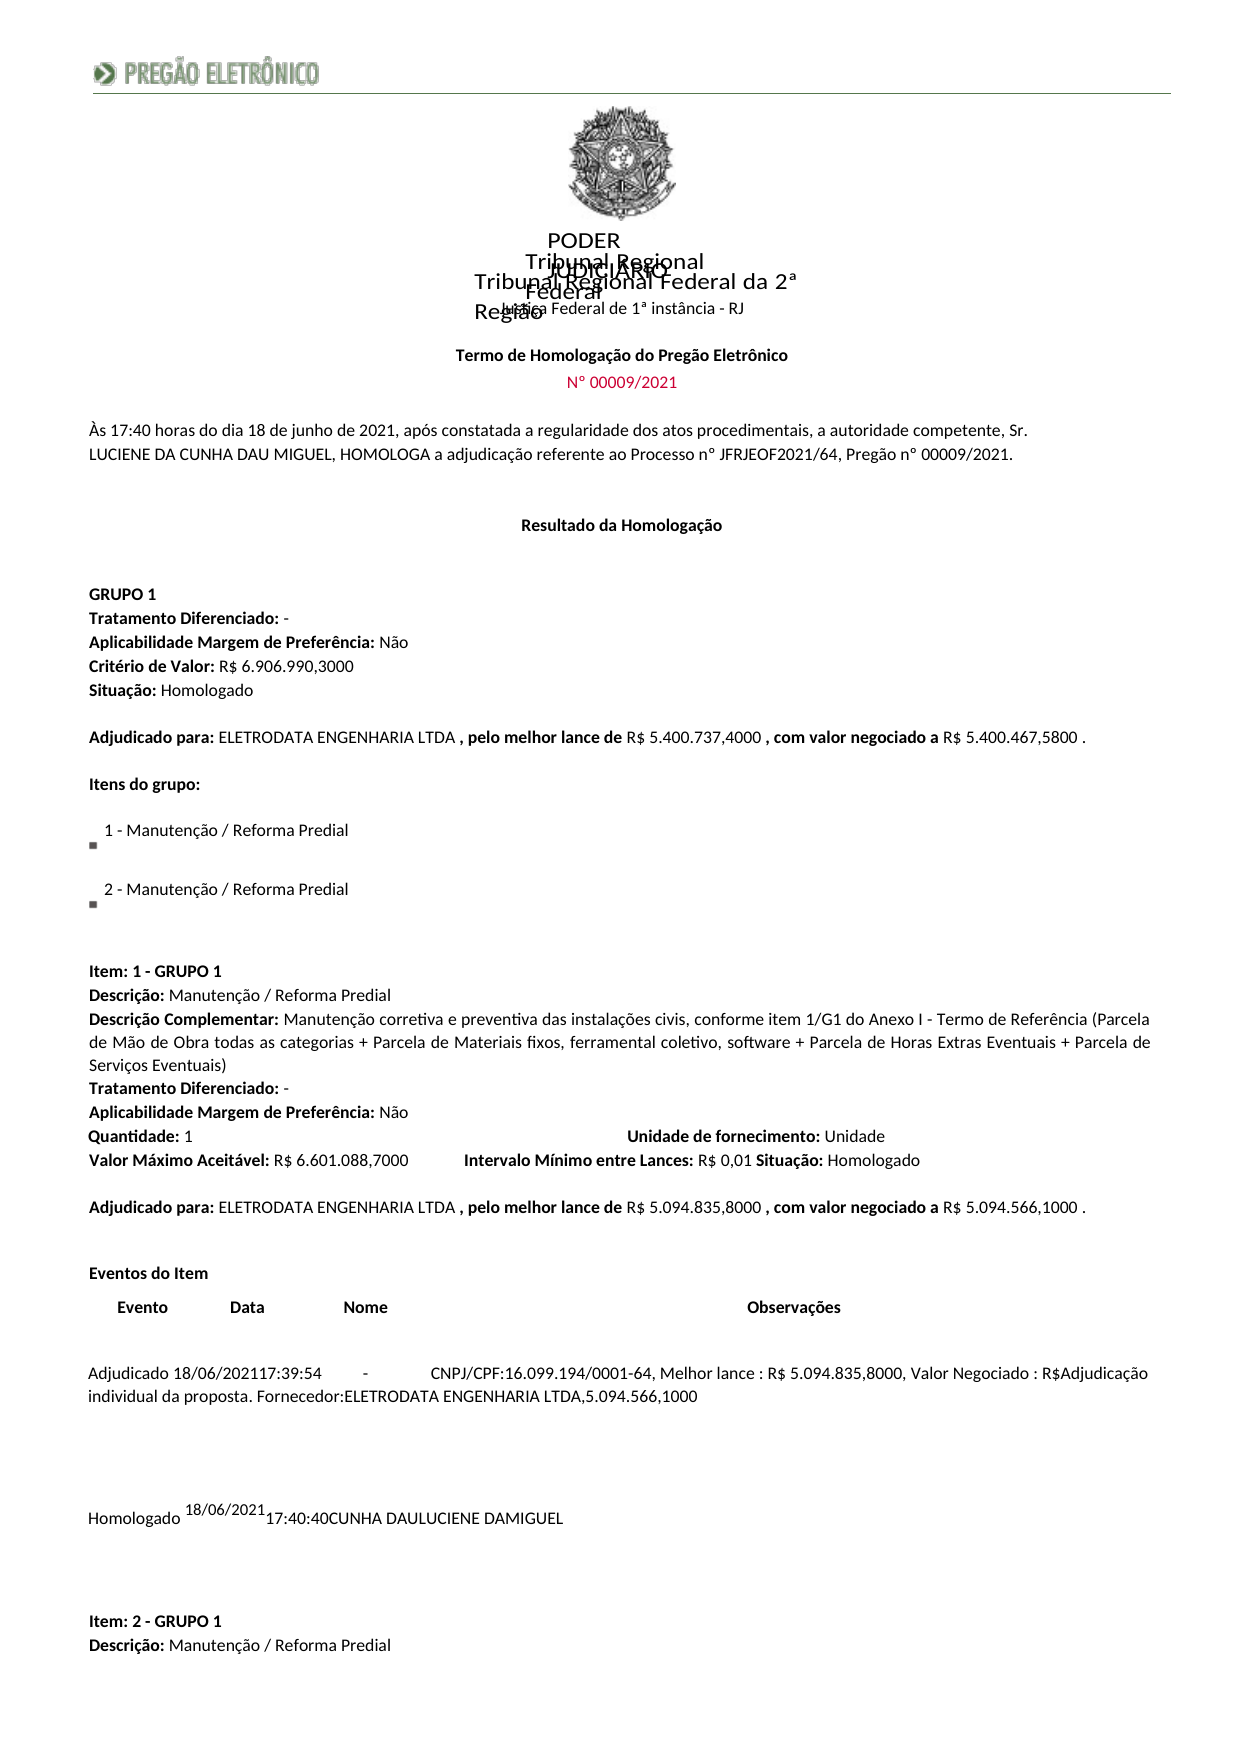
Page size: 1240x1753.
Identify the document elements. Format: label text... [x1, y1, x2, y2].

text Quantidade: 1 Unidade de fornecimento: Unidade [88, 1125, 1153, 1147]
text Adjudicado 18/06/202117:39:54 - CNPJ/CPF:16.099.194/0001-64, Melhor lance : R$ 5.094.835,8000, Valor Negociado : R$Adjudicação individual da proposta. Fornecedor:ELETRODATA ENGENHARIA LTDA,5.094.566,1000 [88, 1362, 1153, 1407]
text Adjudicado para: ELETRODATA ENGENHARIA LTDA , pelo melhor lance de R$ 5.094.835,8000 , com valor negociado a R$ 5.094.566,1000 . [89, 1196, 1153, 1218]
text Aplicabilidade Margem de Preferência: Não [89, 631, 996, 653]
text Descrição: Manutenção / Reforma Predial [89, 1634, 1153, 1656]
text Adjudicado para: ELETRODATA ENGENHARIA LTDA , pelo melhor lance de R$ 5.400.737,4000 , com valor negociado a R$ 5.400.467,5800 . [89, 726, 1153, 747]
text Justiça Federal de 1ª instância - RJ [91, 297, 1153, 319]
text GRUPO 1 [89, 583, 996, 605]
text Nº 00009/2021 [91, 372, 1153, 393]
text Descrição Complementar: Manutenção corretiva e preventiva das instalações civis, conforme item 1/G1 do Anexo I - Termo de Referência (Parcela de Mão de Obra todas as categorias + Parcela de Materiais fixos, ferramental coletivo, software + Parcela de Horas Extras Eventuais + Parcela de Serviços Eventuais) [89, 1008, 1153, 1075]
text Termo de Homologação do Pregão Eletrônico [91, 344, 1153, 366]
text LUCIENE DA CUNHA DAU MIGUEL, HOMOLOGA a adjudicação referente ao Processo nº JFRJEOF2021/64, Pregão nº 00009/2021. [89, 443, 1153, 464]
text Às 17:40 horas do dia 18 de junho de 2021, após constatada a regularidade dos atos procedimentais, a autoridade competente, Sr. [89, 419, 1153, 441]
text Critério de Valor: R$ 6.906.990,3000 [89, 655, 996, 677]
text Descrição: Manutenção / Reforma Predial [89, 984, 1153, 1006]
text Tratamento Diferenciado: - [89, 607, 996, 629]
text 1 - Manutenção / Reforma Predial [89, 813, 1153, 859]
text Tratamento Diferenciado: - [89, 1077, 996, 1099]
text 2 - Manutenção / Reforma Predial [89, 871, 1153, 917]
text Item: 2 - GRUPO 1 [89, 1610, 996, 1632]
text Resultado da Homologação [91, 514, 1153, 536]
text Aplicabilidade Margem de Preferência: Não [89, 1101, 996, 1123]
text Eventos do Item [89, 1262, 996, 1284]
text Situação: Homologado [89, 679, 1153, 701]
text Evento Data Nome Observações [88, 1291, 1153, 1319]
text Itens do grupo: [89, 773, 996, 794]
text Item: 1 - GRUPO 1 [89, 961, 996, 982]
text Valor Máximo Aceitável: R$ 6.601.088,7000 Intervalo Mínimo entre Lances: R$ 0,01 Situação: Homologado [89, 1149, 996, 1171]
text Homologado 18/06/202117:40:40 CUNHA DAULUCIENE DAMIGUEL [88, 1499, 1153, 1531]
